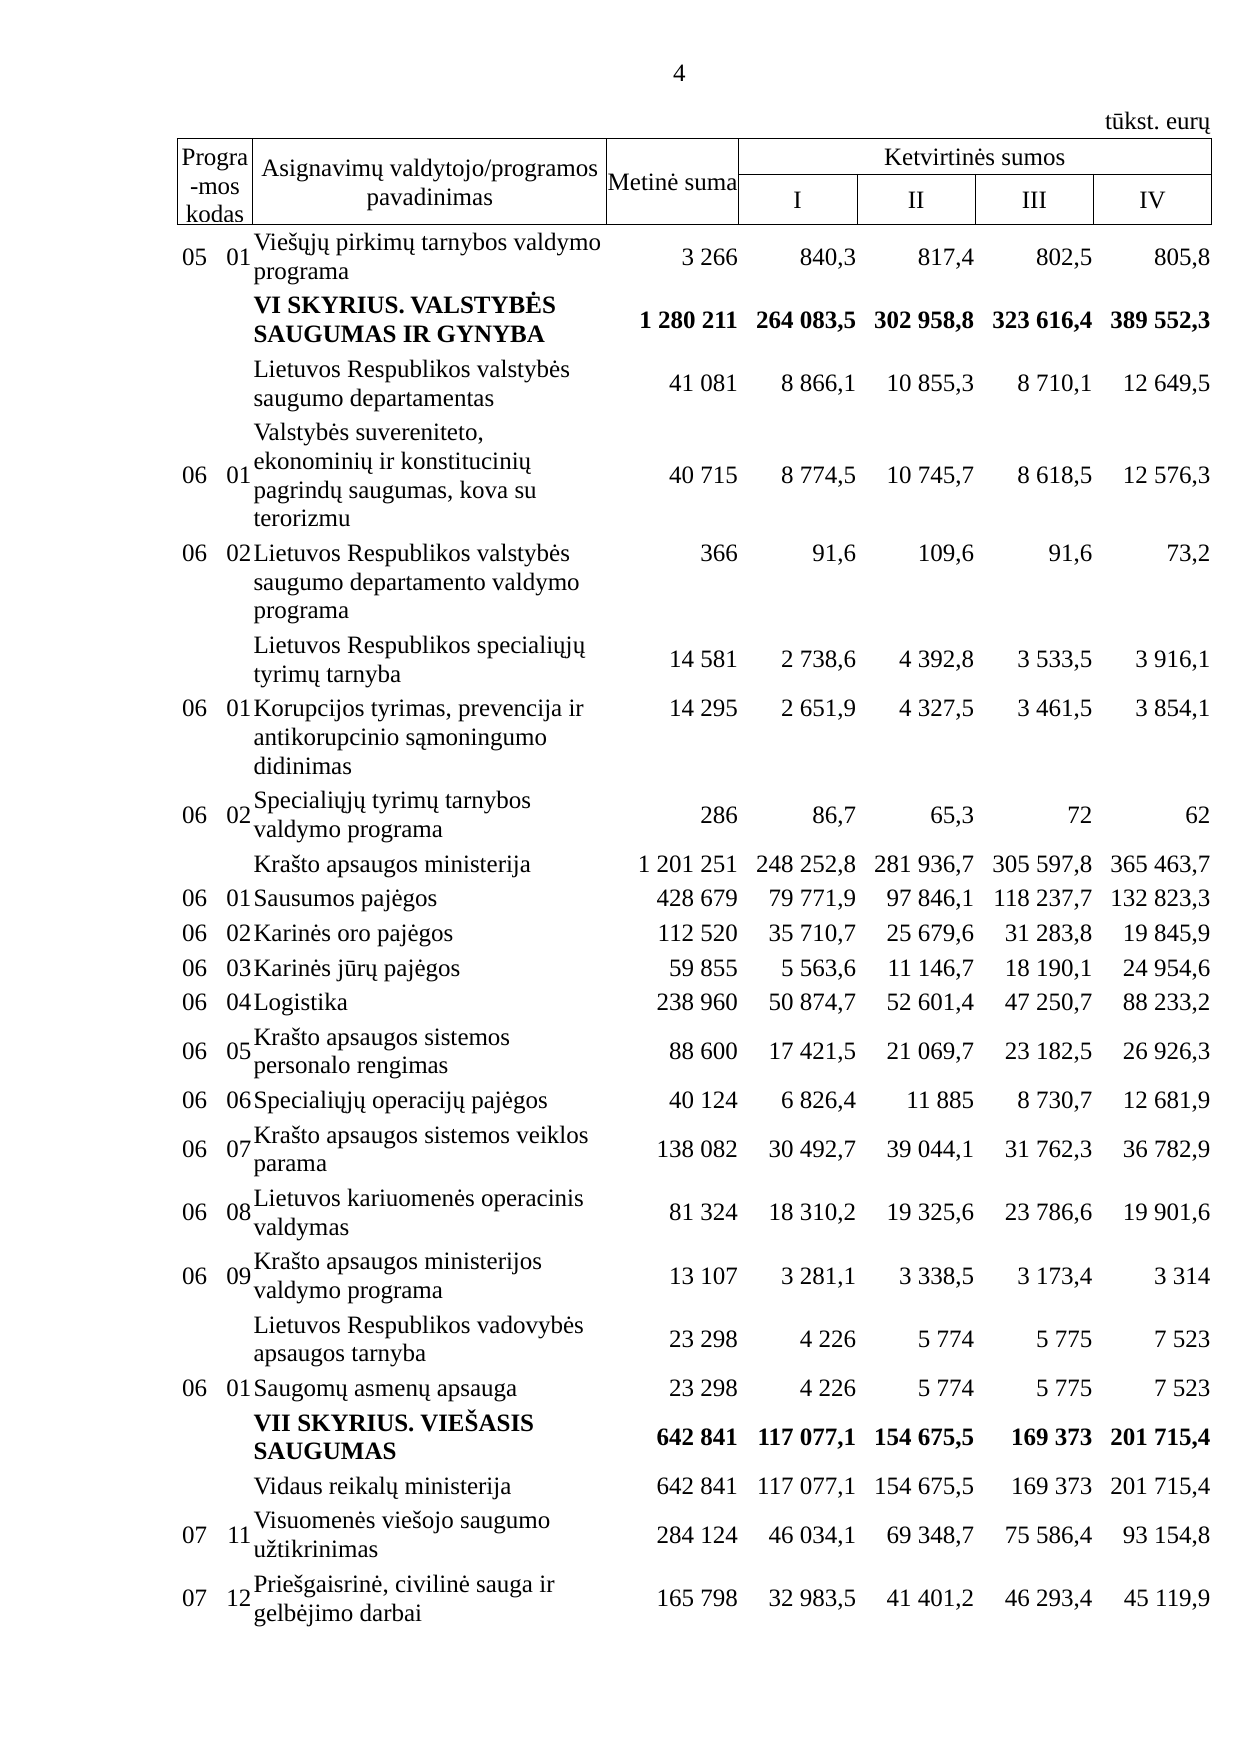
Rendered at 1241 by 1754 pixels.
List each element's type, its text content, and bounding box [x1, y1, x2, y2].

table_cell 19 325,6 [857, 1180, 975, 1243]
table_cell 41 401,2 [857, 1566, 975, 1629]
table_cell 4 226 [739, 1370, 857, 1405]
table_cell 19 901,6 [1093, 1180, 1211, 1243]
table_cell 35 710,7 [739, 915, 857, 950]
table_cell 50 874,7 [739, 984, 857, 1019]
table_cell Lietuvos Respublikos valstybės saugumo departamentas [252, 351, 606, 414]
table_cell 118 237,7 [975, 881, 1093, 915]
table_cell 97 846,1 [857, 881, 975, 915]
table_cell 62 [1093, 783, 1211, 846]
table_cell 23 298 [606, 1307, 739, 1370]
table_cell 132 823,3 [1093, 881, 1211, 915]
table_header [845, 104, 947, 138]
table_cell [177, 846, 208, 881]
table_cell 286 [606, 783, 739, 846]
table_cell 112 520 [606, 915, 739, 950]
table_cell 88 600 [606, 1019, 739, 1082]
table_cell Logistika [252, 984, 606, 1019]
table_cell 18 190,1 [975, 950, 1093, 984]
table_cell 02 [208, 783, 252, 846]
table_cell 06 [177, 1082, 208, 1117]
table_cell 109,6 [857, 535, 975, 627]
table_cell 01 [208, 1370, 252, 1405]
table_cell 19 845,9 [1093, 915, 1211, 950]
table_cell 72 [975, 783, 1093, 846]
table_cell 06 [208, 1082, 252, 1117]
table_cell [208, 288, 252, 351]
table_cell Krašto apsaugos sistemos personalo rengimas [252, 1019, 606, 1082]
table_cell 69 348,7 [857, 1503, 975, 1566]
table_cell VI SKYRIUS. VALSTYBĖS SAUGUMAS IR GYNYBA [252, 288, 606, 351]
table_cell VII SKYRIUS. VIEŠASIS SAUGUMAS [252, 1405, 606, 1468]
table_cell 06 [177, 950, 208, 984]
table_cell 06 [177, 915, 208, 950]
table_cell [208, 1405, 252, 1468]
table_cell 2 651,9 [739, 691, 857, 783]
table_cell 3 916,1 [1093, 627, 1211, 691]
table_cell [208, 351, 252, 414]
table_cell 802,5 [975, 225, 1093, 288]
table_cell 264 083,5 [739, 288, 857, 351]
table_cell 12 576,3 [1093, 414, 1211, 535]
table_cell Ketvirtinės sumos [739, 139, 1211, 174]
table_cell 31 762,3 [975, 1117, 1093, 1180]
table_cell 7 523 [1093, 1307, 1211, 1370]
table_cell 305 597,8 [975, 846, 1093, 881]
table_cell 26 926,3 [1093, 1019, 1211, 1082]
table_cell Lietuvos Respublikos vadovybės apsaugos tarnyba [252, 1307, 606, 1370]
table_cell 12 681,9 [1093, 1082, 1211, 1117]
table_cell 24 954,6 [1093, 950, 1211, 984]
table_cell 428 679 [606, 881, 739, 915]
table_cell 5 774 [857, 1370, 975, 1405]
table_cell 3 266 [606, 225, 739, 288]
table_cell 3 314 [1093, 1244, 1211, 1307]
table_cell 5 775 [975, 1370, 1093, 1405]
table_cell 6 826,4 [739, 1082, 857, 1117]
table_cell 3 338,5 [857, 1244, 975, 1307]
table_cell Valstybės suvereniteto, ekonominių ir konstitucinių pagrindų saugumas, kova su terorizmu [252, 414, 606, 535]
table_cell 169 373 [975, 1405, 1093, 1468]
table_cell 8 710,1 [975, 351, 1093, 414]
table_cell 32 983,5 [739, 1566, 857, 1629]
table_cell [177, 288, 208, 351]
table_cell 06 [177, 1180, 208, 1243]
table_cell 52 601,4 [857, 984, 975, 1019]
table_cell Lietuvos kariuomenės operacinis valdymas [252, 1180, 606, 1243]
table_cell 7 523 [1093, 1370, 1211, 1405]
table_cell 03 [208, 950, 252, 984]
table_cell 06 [177, 1244, 208, 1307]
table_cell 3 281,1 [739, 1244, 857, 1307]
table_cell 07 [177, 1503, 208, 1566]
table_cell 06 [177, 1370, 208, 1405]
table_cell 21 069,7 [857, 1019, 975, 1082]
table_cell Vidaus reikalų ministerija [252, 1468, 606, 1503]
table_cell 79 771,9 [739, 881, 857, 915]
table_cell 23 786,6 [975, 1180, 1093, 1243]
table_cell 17 421,5 [739, 1019, 857, 1082]
table_cell 12 649,5 [1093, 351, 1211, 414]
table_header tūkst. eurų [947, 104, 1211, 138]
table_cell 40 715 [606, 414, 739, 535]
table_cell 30 492,7 [739, 1117, 857, 1180]
table_cell 138 082 [606, 1117, 739, 1180]
table_cell [177, 627, 208, 691]
table_cell [208, 1468, 252, 1503]
table_cell Asignavimų valdytojo/programos pavadinimas [253, 139, 606, 224]
table_cell 40 124 [606, 1082, 739, 1117]
table_cell II [858, 175, 975, 224]
table_cell 165 798 [606, 1566, 739, 1629]
table_cell 3 173,4 [975, 1244, 1093, 1307]
table_cell 04 [208, 984, 252, 1019]
table_cell 06 [177, 414, 208, 535]
table_cell 01 [208, 691, 252, 783]
table_cell 5 563,6 [739, 950, 857, 984]
table_cell 23 298 [606, 1370, 739, 1405]
table_cell 05 [208, 1019, 252, 1082]
table_cell 12 [208, 1566, 252, 1629]
table_cell 117 077,1 [739, 1468, 857, 1503]
table_cell Specialiųjų operacijų pajėgos [252, 1082, 606, 1117]
table_cell Metinė suma [607, 139, 738, 224]
table_cell 13 107 [606, 1244, 739, 1307]
table_cell [177, 351, 208, 414]
table_cell Karinės oro pajėgos [252, 915, 606, 950]
table_cell 81 324 [606, 1180, 739, 1243]
table_cell 59 855 [606, 950, 739, 984]
table_cell 88 233,2 [1093, 984, 1211, 1019]
table_cell 07 [177, 1566, 208, 1629]
table_cell Progra-mos kodas [178, 139, 252, 224]
table_cell 3 533,5 [975, 627, 1093, 691]
table_cell Sausumos pajėgos [252, 881, 606, 915]
table_cell 46 293,4 [975, 1566, 1093, 1629]
table_cell 8 618,5 [975, 414, 1093, 535]
table_cell 93 154,8 [1093, 1503, 1211, 1566]
table_cell 01 [208, 225, 252, 288]
table_cell 366 [606, 535, 739, 627]
table_cell 07 [208, 1117, 252, 1180]
table_cell 389 552,3 [1093, 288, 1211, 351]
table_cell 8 866,1 [739, 351, 857, 414]
table_cell Priešgaisrinė, civilinė sauga ir gelbėjimo darbai [252, 1566, 606, 1629]
table_cell [208, 846, 252, 881]
table_cell 06 [177, 691, 208, 783]
table_cell 2 738,6 [739, 627, 857, 691]
table_cell [177, 1307, 208, 1370]
table_cell [177, 1468, 208, 1503]
table_cell 11 [208, 1503, 252, 1566]
table_cell 06 [177, 1019, 208, 1082]
table_cell 169 373 [975, 1468, 1093, 1503]
table_cell 10 745,7 [857, 414, 975, 535]
table_cell 5 775 [975, 1307, 1093, 1370]
table_cell 05 [177, 225, 208, 288]
table_cell 14 295 [606, 691, 739, 783]
table_cell 154 675,5 [857, 1405, 975, 1468]
table_cell 41 081 [606, 351, 739, 414]
table_cell 805,8 [1093, 225, 1211, 288]
table_cell 238 960 [606, 984, 739, 1019]
table_cell 86,7 [739, 783, 857, 846]
table_cell 1 201 251 [606, 846, 739, 881]
table_cell 642 841 [606, 1468, 739, 1503]
table_cell 06 [177, 984, 208, 1019]
table_cell Krašto apsaugos ministerija [252, 846, 606, 881]
table_cell 4 392,8 [857, 627, 975, 691]
table_cell 248 252,8 [739, 846, 857, 881]
table_cell III [976, 175, 1093, 224]
table_cell 23 182,5 [975, 1019, 1093, 1082]
table_header [252, 104, 606, 138]
table_cell 302 958,8 [857, 288, 975, 351]
table_cell Viešųjų pirkimų tarnybos valdymo programa [252, 225, 606, 288]
table_cell 06 [177, 535, 208, 627]
table_cell 642 841 [606, 1405, 739, 1468]
table_cell 47 250,7 [975, 984, 1093, 1019]
table_cell 09 [208, 1244, 252, 1307]
table_cell 39 044,1 [857, 1117, 975, 1180]
table_cell 201 715,4 [1093, 1405, 1211, 1468]
table_cell 284 124 [606, 1503, 739, 1566]
table_cell 154 675,5 [857, 1468, 975, 1503]
table_cell [208, 627, 252, 691]
table_cell 25 679,6 [857, 915, 975, 950]
table_cell 06 [177, 783, 208, 846]
table_cell I [739, 175, 857, 224]
table_cell 817,4 [857, 225, 975, 288]
table_cell 3 461,5 [975, 691, 1093, 783]
table_cell 8 730,7 [975, 1082, 1093, 1117]
table_cell 323 616,4 [975, 288, 1093, 351]
table_cell 117 077,1 [739, 1405, 857, 1468]
table_cell 5 774 [857, 1307, 975, 1370]
table_cell 65,3 [857, 783, 975, 846]
table_cell 91,6 [975, 535, 1093, 627]
table_cell 31 283,8 [975, 915, 1093, 950]
table_cell 45 119,9 [1093, 1566, 1211, 1629]
table_header [177, 104, 208, 138]
table_cell 36 782,9 [1093, 1117, 1211, 1180]
table_cell 8 774,5 [739, 414, 857, 535]
table_cell 73,2 [1093, 535, 1211, 627]
table_cell 11 885 [857, 1082, 975, 1117]
table_header [208, 104, 252, 138]
table_header [739, 104, 844, 138]
table_cell 06 [177, 881, 208, 915]
table_cell 840,3 [739, 225, 857, 288]
table_cell 4 327,5 [857, 691, 975, 783]
table_cell 02 [208, 535, 252, 627]
table_cell Karinės jūrų pajėgos [252, 950, 606, 984]
table_cell 3 854,1 [1093, 691, 1211, 783]
table_cell 1 280 211 [606, 288, 739, 351]
table_cell 4 226 [739, 1307, 857, 1370]
table_cell 08 [208, 1180, 252, 1243]
table_cell Lietuvos Respublikos valstybės saugumo departamento valdymo programa [252, 535, 606, 627]
table_cell 14 581 [606, 627, 739, 691]
table_cell 10 855,3 [857, 351, 975, 414]
table_cell Saugomų asmenų apsauga [252, 1370, 606, 1405]
table_cell Korupcijos tyrimas, prevencija ir antikorupcinio sąmoningumo didinimas [252, 691, 606, 783]
table_cell Specialiųjų tyrimų tarnybos valdymo programa [252, 783, 606, 846]
table_cell [208, 1307, 252, 1370]
table_cell 11 146,7 [857, 950, 975, 984]
table_cell Lietuvos Respublikos specialiųjų tyrimų tarnyba [252, 627, 606, 691]
table_cell 365 463,7 [1093, 846, 1211, 881]
table_cell 46 034,1 [739, 1503, 857, 1566]
table_cell Visuomenės viešojo saugumo užtikrinimas [252, 1503, 606, 1566]
table_cell [177, 1405, 208, 1468]
table_cell 75 586,4 [975, 1503, 1093, 1566]
table_cell 01 [208, 881, 252, 915]
table_cell Krašto apsaugos sistemos veiklos parama [252, 1117, 606, 1180]
table_cell 02 [208, 915, 252, 950]
table_cell 281 936,7 [857, 846, 975, 881]
table_cell IV [1094, 175, 1211, 224]
table_cell 01 [208, 414, 252, 535]
table_cell 201 715,4 [1093, 1468, 1211, 1503]
table_header [606, 104, 739, 138]
table_cell 18 310,2 [739, 1180, 857, 1243]
table_cell 06 [177, 1117, 208, 1180]
table_cell Krašto apsaugos ministerijos valdymo programa [252, 1244, 606, 1307]
table_cell 91,6 [739, 535, 857, 627]
